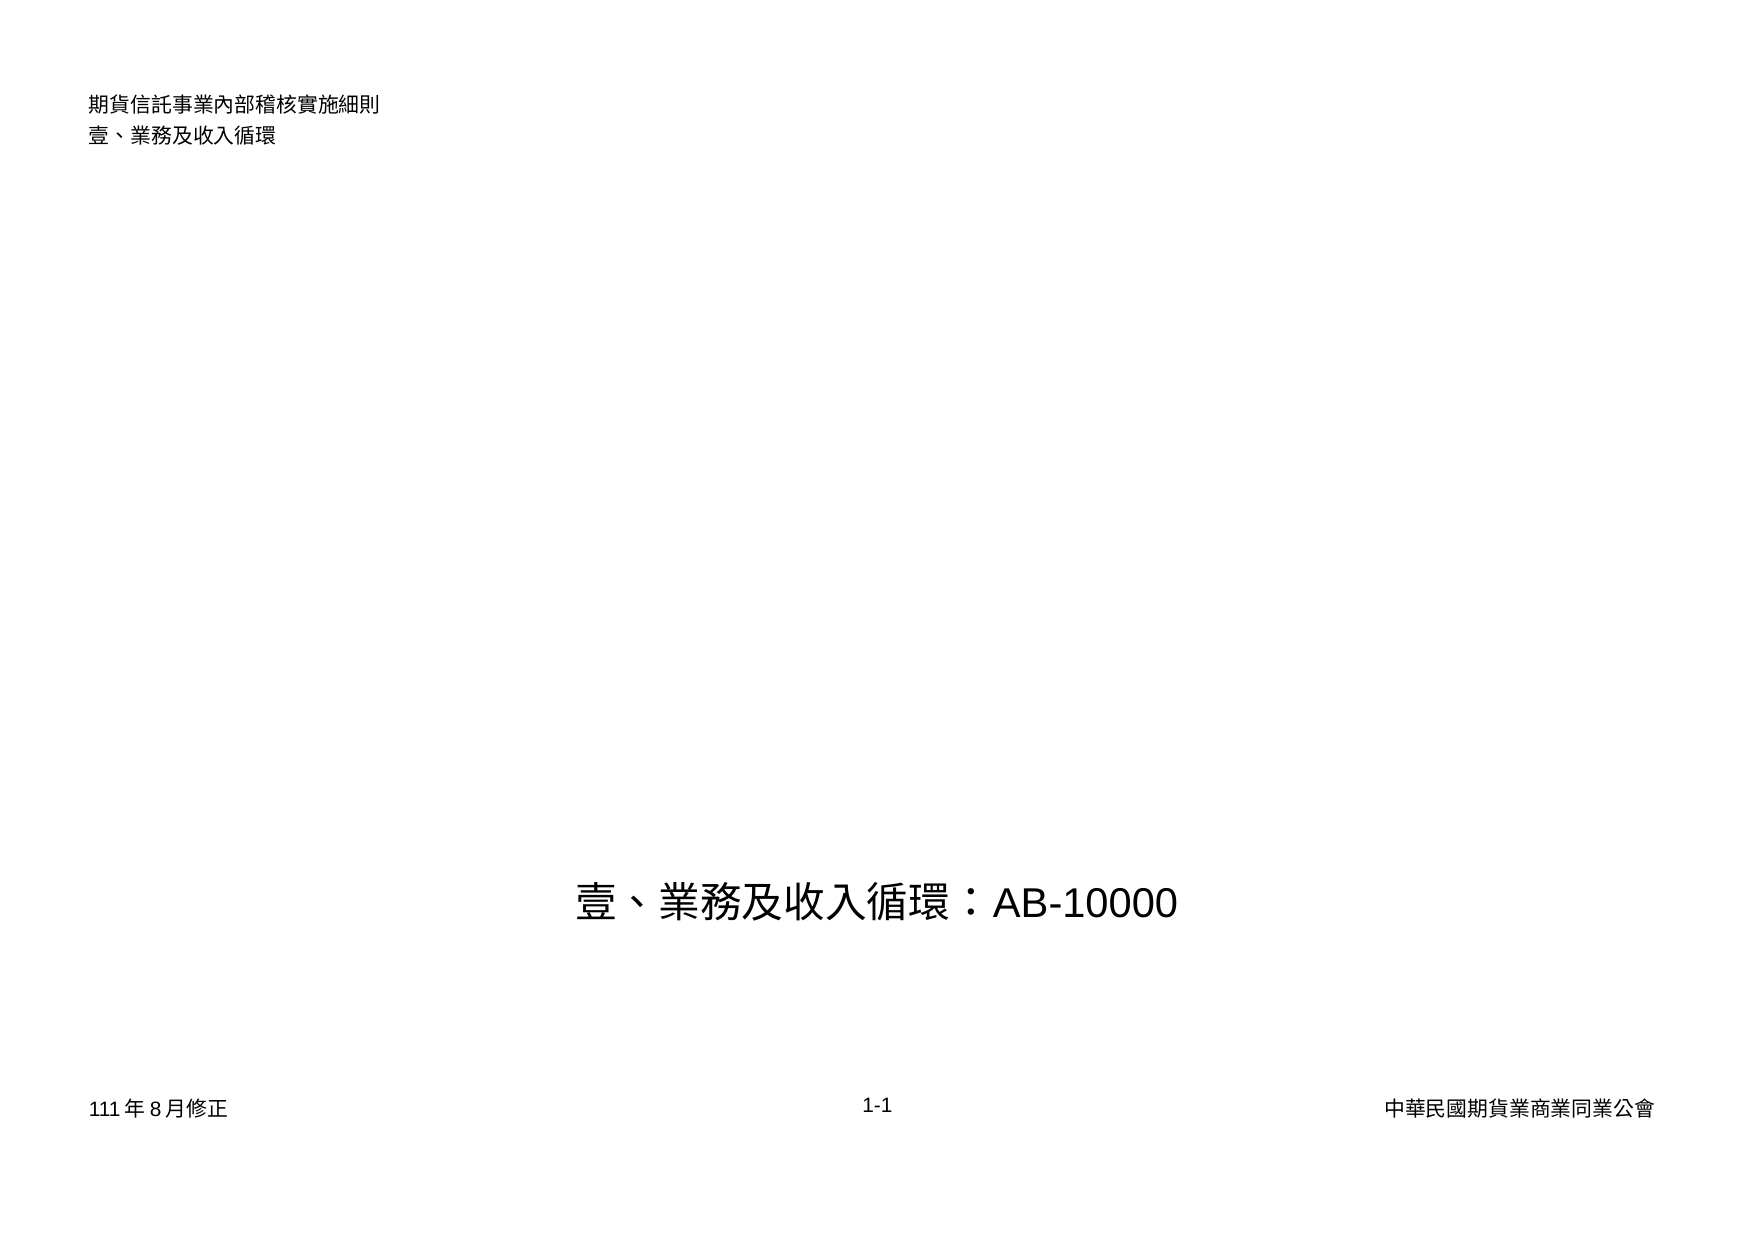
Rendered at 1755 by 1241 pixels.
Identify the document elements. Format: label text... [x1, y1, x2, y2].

text 壹、業務及收入循環：AB-10000 [91, 820, 1663, 945]
